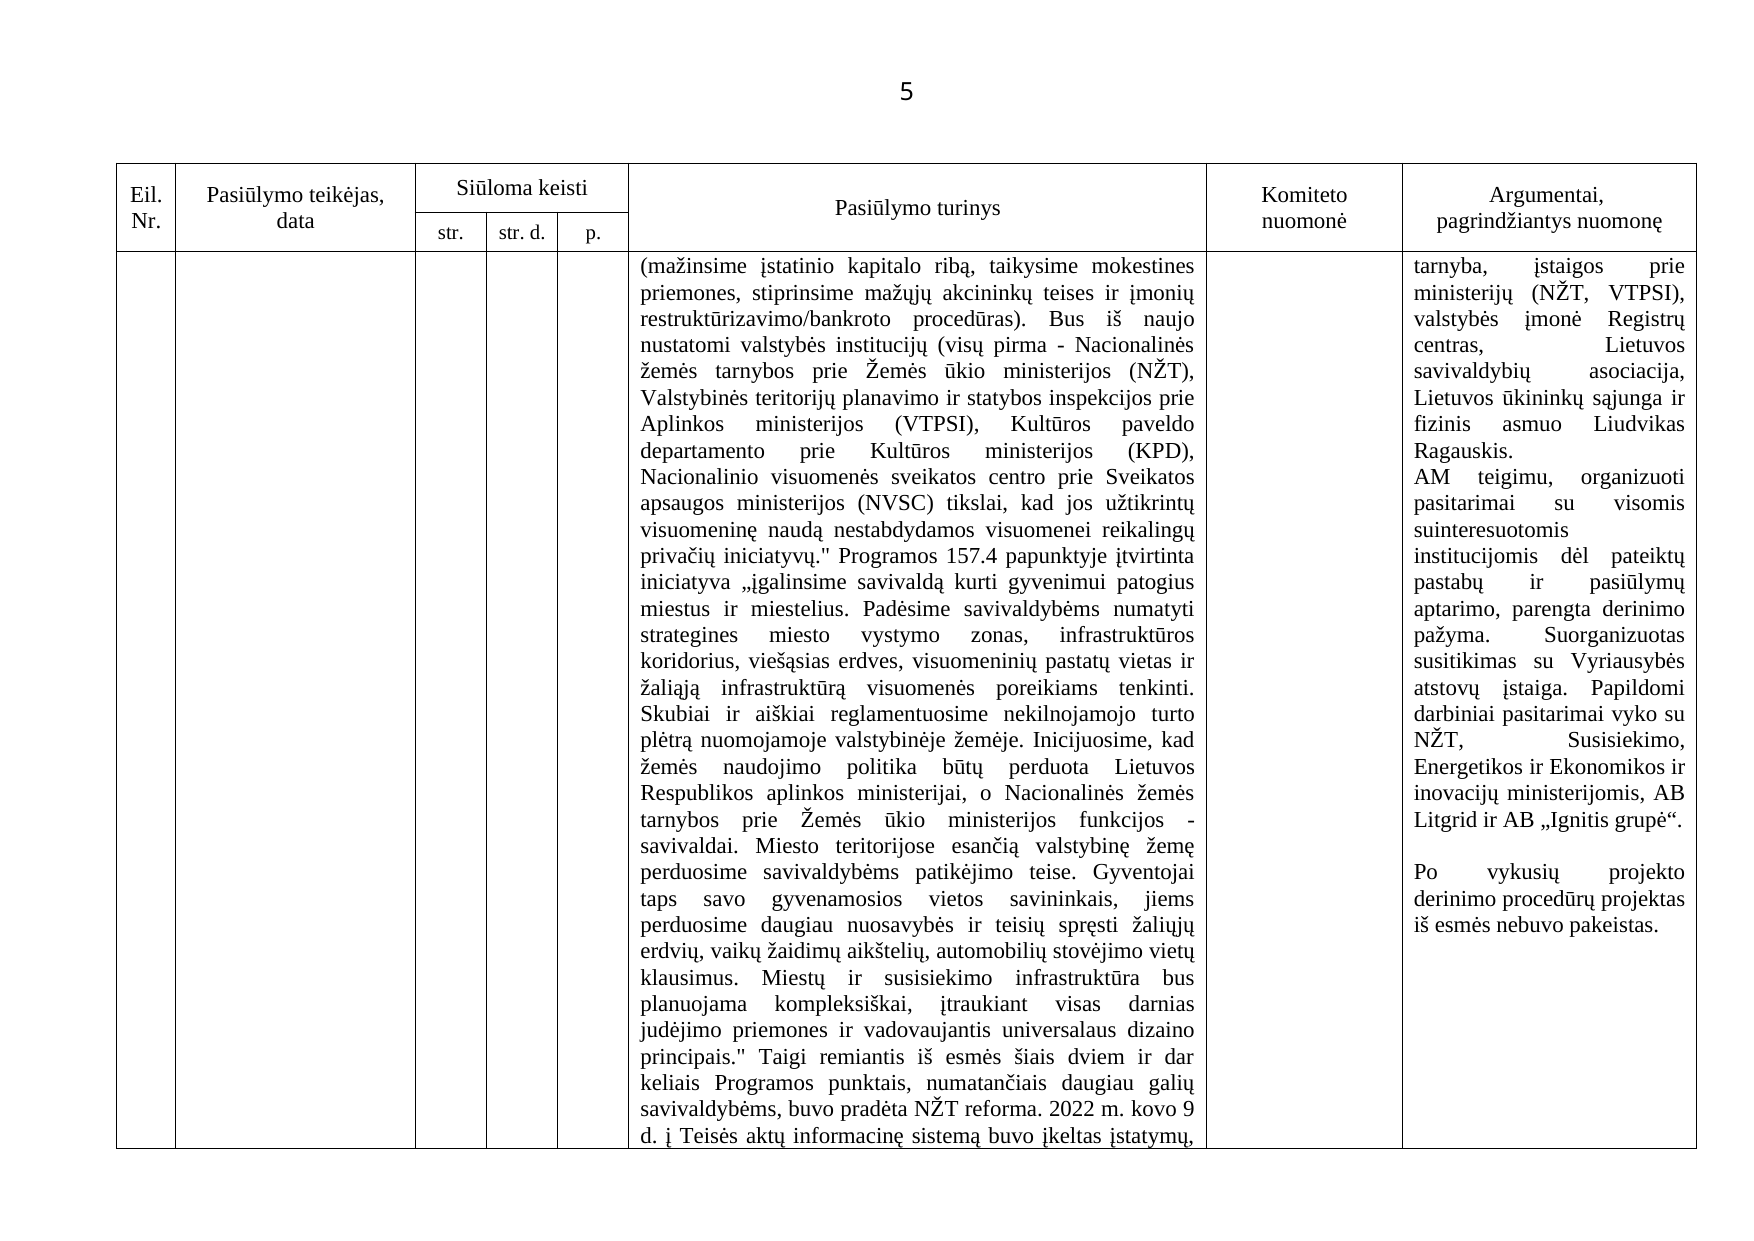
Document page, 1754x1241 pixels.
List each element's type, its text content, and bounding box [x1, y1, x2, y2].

table_header Pasiūlymo teikėjas, data [176, 164, 415, 251]
table_header Eil. Nr. [117, 164, 175, 251]
table_header Komiteto nuomonė [1207, 164, 1402, 251]
table_cell str. d. [487, 213, 557, 251]
table_cell p. [558, 213, 628, 251]
table_cell tarnyba, įstaigos prie ministerijų (NŽT, VTPSI), valstybės įmonė Registrų centras, Lietuvos savivaldybių asociacija, Lietuvos ūkininkų sąjunga ir fizinis asmuo Liudvikas Ragauskis. AM teigimu, organizuoti pasitarimai su visomis suinteresuotomis institucijomis dėl pateiktų pastabų ir pasiūlymų aptarimo, parengta derinimo pažyma. Suorganizuotas susitikimas su Vyriausybės atstovų įstaiga. Papildomi darbiniai pasitarimai vyko su NŽT, Susisiekimo, Energetikos ir Ekonomikos ir inovacijų ministerijomis, AB Litgrid ir AB „Ignitis grupė“. Po vykusių projekto derinimo procedūrų projektas iš esmės nebuvo pakeistas. [1403, 252, 1696, 1148]
table_cell [558, 252, 628, 1148]
table_cell (mažinsime įstatinio kapitalo ribą, taikysime mokestines priemones, stiprinsime mažųjų akcininkų teises ir įmonių restruktūrizavimo/bankroto procedūras). Bus iš naujo nustatomi valstybės institucijų (visų pirma - Nacionalinės žemės tarnybos prie Žemės ūkio ministerijos (NŽT), Valstybinės teritorijų planavimo ir statybos inspekcijos prie Aplinkos ministerijos (VTPSI), Kultūros paveldo departamento prie Kultūros ministerijos (KPD), Nacionalinio visuomenės sveikatos centro prie Sveikatos apsaugos ministerijos (NVSC) tikslai, kad jos užtikrintų visuomeninę naudą nestabdydamos visuomenei reikalingų privačių iniciatyvų." Programos 157.4 papunktyje įtvirtinta iniciatyva „įgalinsime savivaldą kurti gyvenimui patogius miestus ir miestelius. Padėsime savivaldybėms numatyti strategines miesto vystymo zonas, infrastruktūros koridorius, viešąsias erdves, visuomeninių pastatų vietas ir žaliąją infrastruktūrą visuomenės poreikiams tenkinti. Skubiai ir aiškiai reglamentuosime nekilnojamojo turto plėtrą nuomojamoje valstybinėje žemėje. Inicijuosime, kad žemės naudojimo politika būtų perduota Lietuvos Respublikos aplinkos ministerijai, o Nacionalinės žemės tarnybos prie Žemės ūkio ministerijos funkcijos - savivaldai. Miesto teritorijose esančią valstybinę žemę perduosime savivaldybėms patikėjimo teise. Gyventojai taps savo gyvenamosios vietos savininkais, jiems perduosime daugiau nuosavybės ir teisių spręsti žaliųjų erdvių, vaikų žaidimų aikštelių, automobilių stovėjimo vietų klausimus. Miestų ir susisiekimo infrastruktūra bus planuojama kompleksiškai, įtraukiant visas darnias judėjimo priemones ir vadovaujantis universalaus dizaino principais." Taigi remiantis iš esmės šiais dviem ir dar keliais Programos punktais, numatančiais daugiau galių savivaldybėms, buvo pradėta NŽT reforma. 2022 m. kovo 9 d. į Teisės aktų informacinę sistemą buvo įkeltas įstatymų, [629, 252, 1206, 1148]
table_cell [416, 252, 486, 1148]
table_cell [117, 252, 175, 1148]
table_cell [487, 252, 557, 1148]
table_header Pasiūlymo turinys [629, 164, 1206, 251]
table_header Argumentai, pagrindžiantys nuomonę [1403, 164, 1696, 251]
table_cell str. [416, 213, 486, 251]
table_cell [1207, 252, 1402, 1148]
table_header Siūloma keisti [416, 164, 628, 212]
table_cell [176, 252, 415, 1148]
